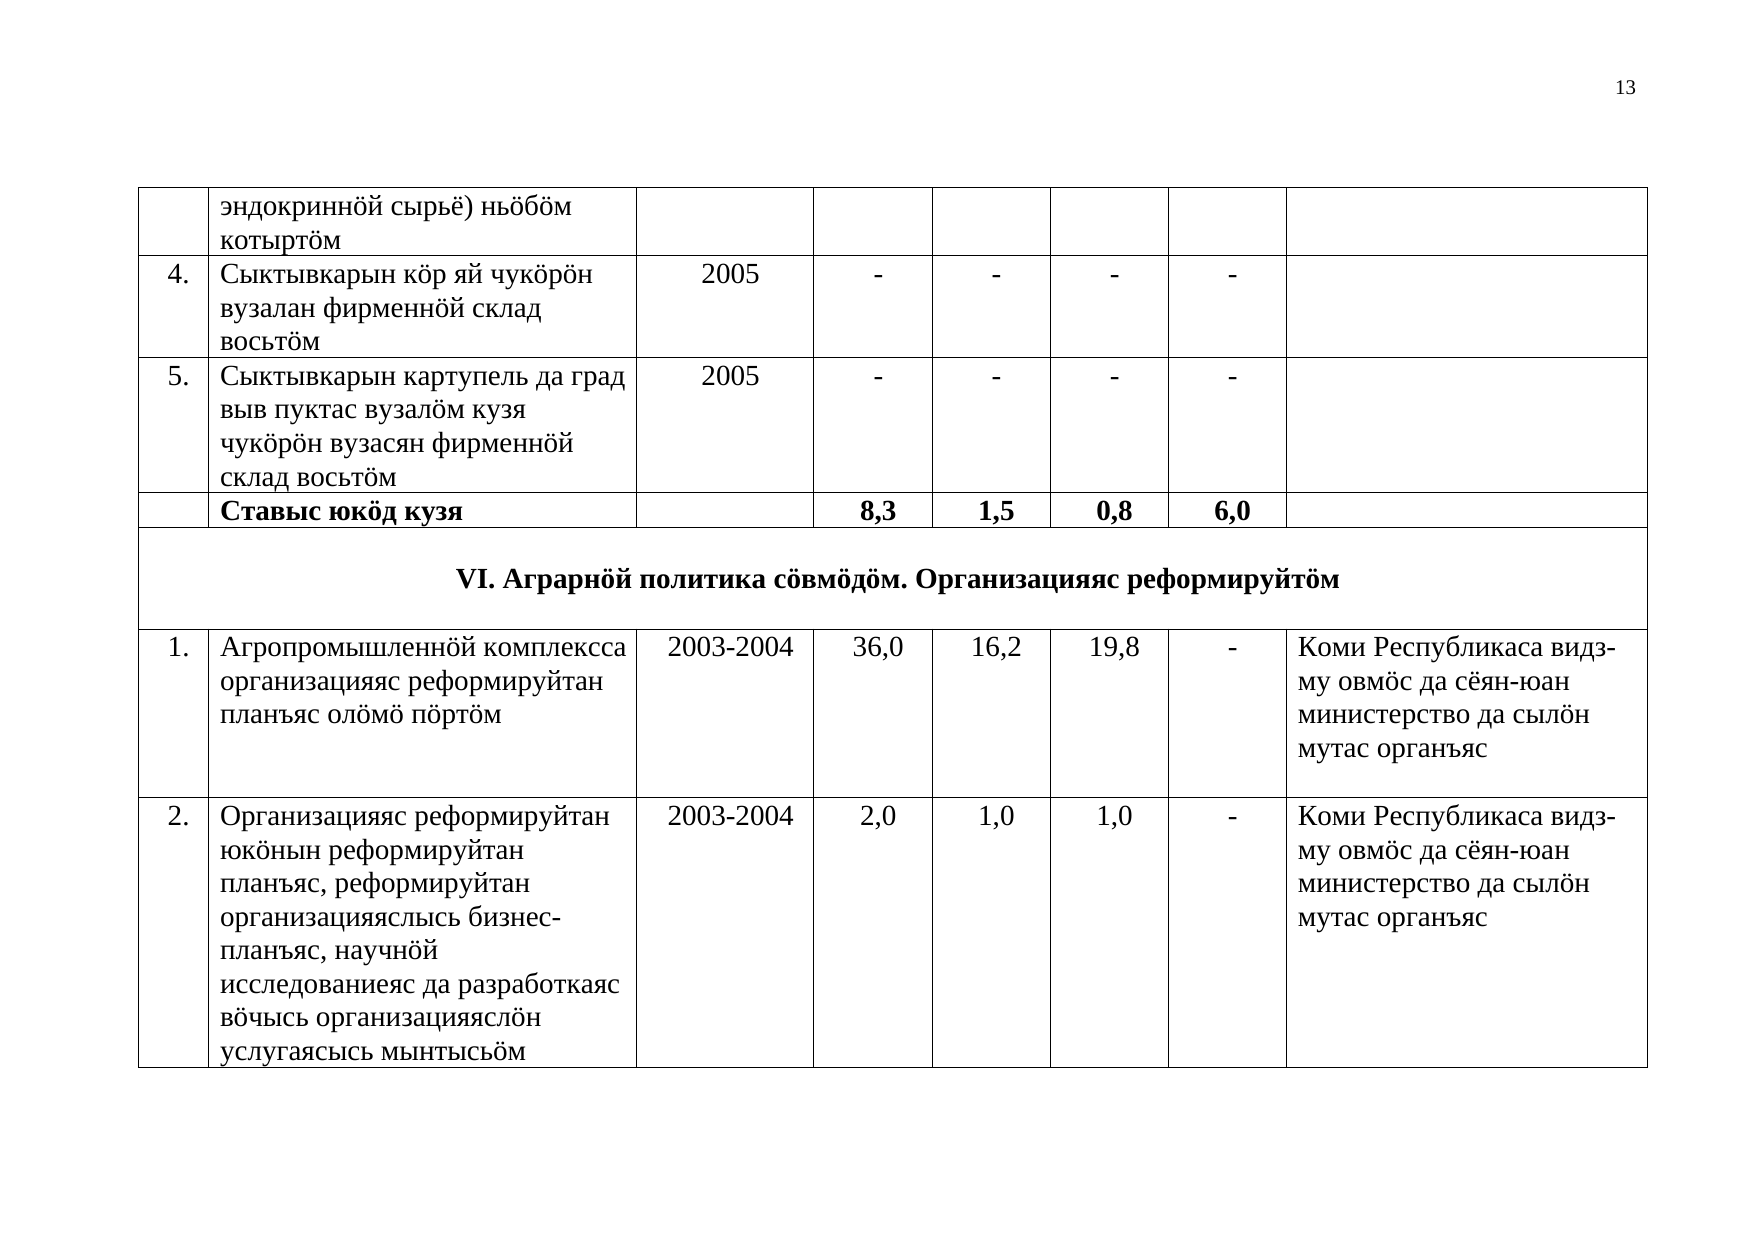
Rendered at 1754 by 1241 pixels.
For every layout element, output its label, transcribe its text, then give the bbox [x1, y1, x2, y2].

table_cell 5. [139, 358, 208, 492]
table_cell 2. [139, 798, 208, 1067]
table_cell - [1169, 358, 1286, 492]
table_cell - [933, 188, 1050, 255]
table_cell 8,3 [814, 493, 932, 527]
table_cell Сыктывкарын картупель да град выв пуктас вузалöм кузя чукöрöн вузасян фирменнöй склад восьтöм [209, 358, 636, 492]
table_cell - [1051, 256, 1168, 357]
table_cell - [814, 256, 932, 357]
table_cell [637, 493, 813, 527]
table_cell 0,8 [1051, 493, 1168, 527]
table_cell 2003-2004 [637, 630, 813, 797]
table_cell эндокриннöй сырьё) ньöбöм котыртöм [209, 188, 636, 255]
table_cell [139, 188, 208, 255]
table_cell - [1051, 358, 1168, 492]
table_cell [1287, 358, 1647, 492]
table_cell VI. Аграрнöй политика сöвмöдöм. Организацияяс реформируйтöм [139, 528, 1647, 628]
table_cell [1287, 188, 1647, 255]
table_cell 36,0 [814, 630, 932, 797]
table_cell Агропромышленнöй комплексса организацияяс реформируйтан планъяс олöмö пöртöм [209, 630, 636, 797]
table_cell [637, 188, 813, 255]
table_cell Ставыс юкöд кузя [209, 493, 636, 527]
table_cell 19,8 [1051, 630, 1168, 797]
table_cell 1,5 [933, 493, 1050, 527]
table_cell - [1169, 188, 1286, 255]
table_cell 2003-2004 [637, 798, 813, 1067]
table_cell Коми Республикаса видз-му овмöс да сёян-юан министерство да сылöн мутас органъяс [1287, 630, 1647, 797]
table_cell 2005 [637, 256, 813, 357]
table_cell 1,0 [933, 798, 1050, 1067]
table_cell 6,0 [1169, 493, 1286, 527]
table_cell - [1051, 188, 1168, 255]
table_cell Коми Республикаса видз-му овмöс да сёян-юан министерство да сылöн мутас органъяс [1287, 798, 1647, 1067]
table_cell [1287, 256, 1647, 357]
table_cell - [933, 256, 1050, 357]
table_cell 1. [139, 630, 208, 797]
table_cell Организацияяс реформируйтан юкöнын реформируйтан планъяс, реформируйтан организацияяслысь бизнес-планъяс, научнöй исследованиеяс да разработкаяс вöчысь организацияяслöн услугаясысь мынтысьöм [209, 798, 636, 1067]
table_cell 16,2 [933, 630, 1050, 797]
table_cell [139, 493, 208, 527]
table_cell - [1169, 798, 1286, 1067]
table_cell [1287, 493, 1647, 527]
table_cell 2005 [637, 358, 813, 492]
table_cell 2,0 [814, 798, 932, 1067]
table_cell - [814, 358, 932, 492]
table_cell 1,0 [1051, 798, 1168, 1067]
table_cell 4. [139, 256, 208, 357]
table_cell - [1169, 256, 1286, 357]
table_cell - [1169, 630, 1286, 797]
table_cell - [933, 358, 1050, 492]
table_cell Сыктывкарын кöр яй чукöрöн вузалан фирменнöй склад восьтöм [209, 256, 636, 357]
table_cell - [814, 188, 932, 255]
